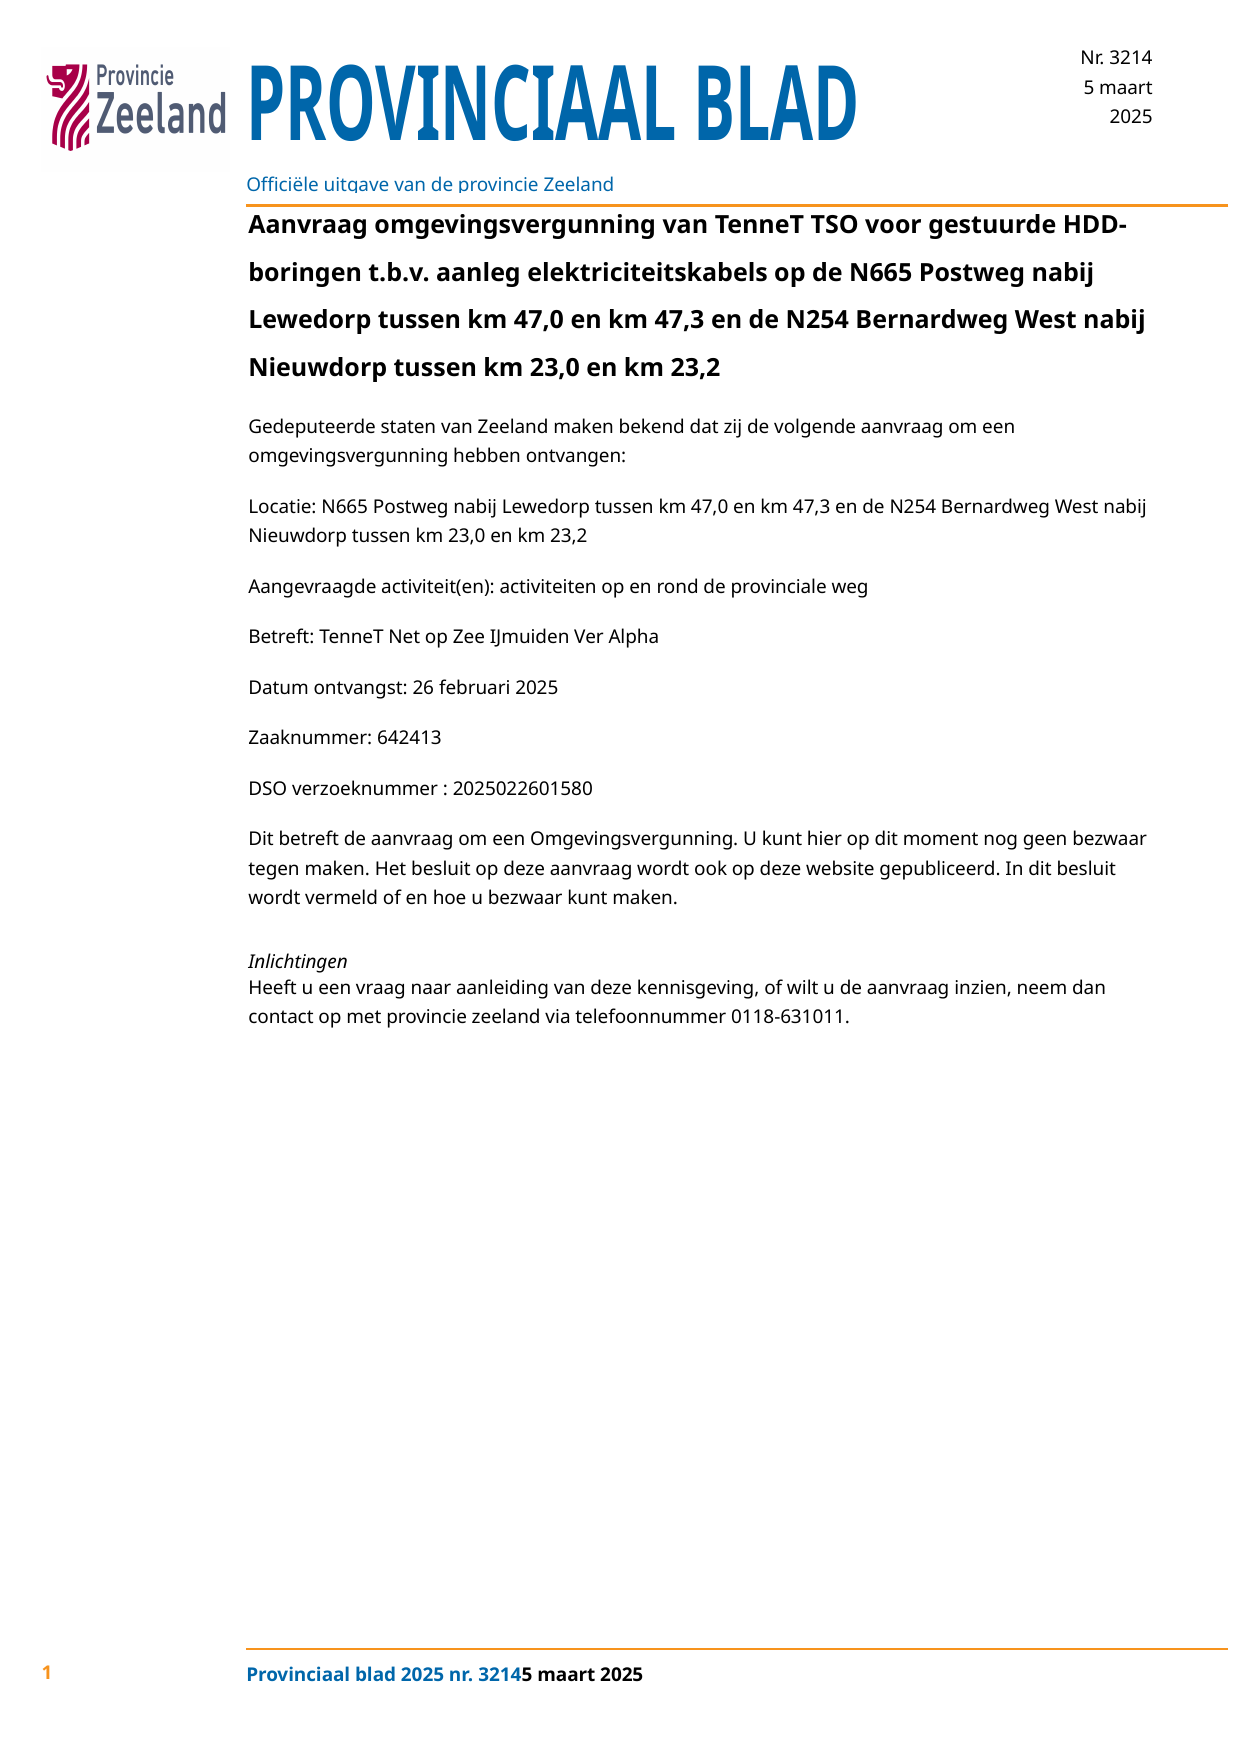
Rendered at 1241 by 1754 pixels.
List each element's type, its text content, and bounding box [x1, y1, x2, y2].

text DSO verzoeknummer : 2025022601580 [248, 775, 1152, 801]
text Aangevraagde activiteit(en): activiteiten op en rond de provinciale weg [248, 573, 1152, 599]
text Locatie: N665 Postweg nabij Lewedorp tussen km 47,0 en km 47,3 en de N254 Bernardweg West nabij Nieuwdorp tussen km 23,0 en km 23,2 [248, 493, 1152, 548]
text Aanvraag omgevingsvergunning van TenneT TSO voor gestuurde HDD-boringen t.b.v. aanleg elektriciteitskabels op de N665 Postweg nabij Lewedorp tussen km 47,0 en km 47,3 en de N254 Bernardweg West nabij Nieuwdorp tussen km 23,0 en km 23,2 [248, 207, 1152, 384]
text Heeft u een vraag naar aanleiding van deze kennisgeving, of wilt u de aanvraag inzien, neem dan contact op met provincie zeeland via telefoonnummer 0118-631011. [248, 974, 1152, 1029]
text Datum ontvangst: 26 februari 2025 [248, 674, 1152, 700]
text Inlichtingen [248, 948, 1152, 974]
picture [41, 47, 231, 172]
text Dit betreft de aanvraag om een Omgevingsvergunning. U kunt hier op dit moment nog geen bezwaar tegen maken. Het besluit op deze aanvraag wordt ook op deze website gepubliceerd. In dit besluit wordt vermeld of en hoe u bezwaar kunt maken. [248, 825, 1152, 910]
text Zaaknummer: 642413 [248, 724, 1152, 750]
text Betreft: TenneT Net op Zee IJmuiden Ver Alpha [248, 623, 1152, 649]
text Gedeputeerde staten van Zeeland maken bekend dat zij de volgende aanvraag om een omgevingsvergunning hebben ontvangen: [248, 413, 1152, 468]
